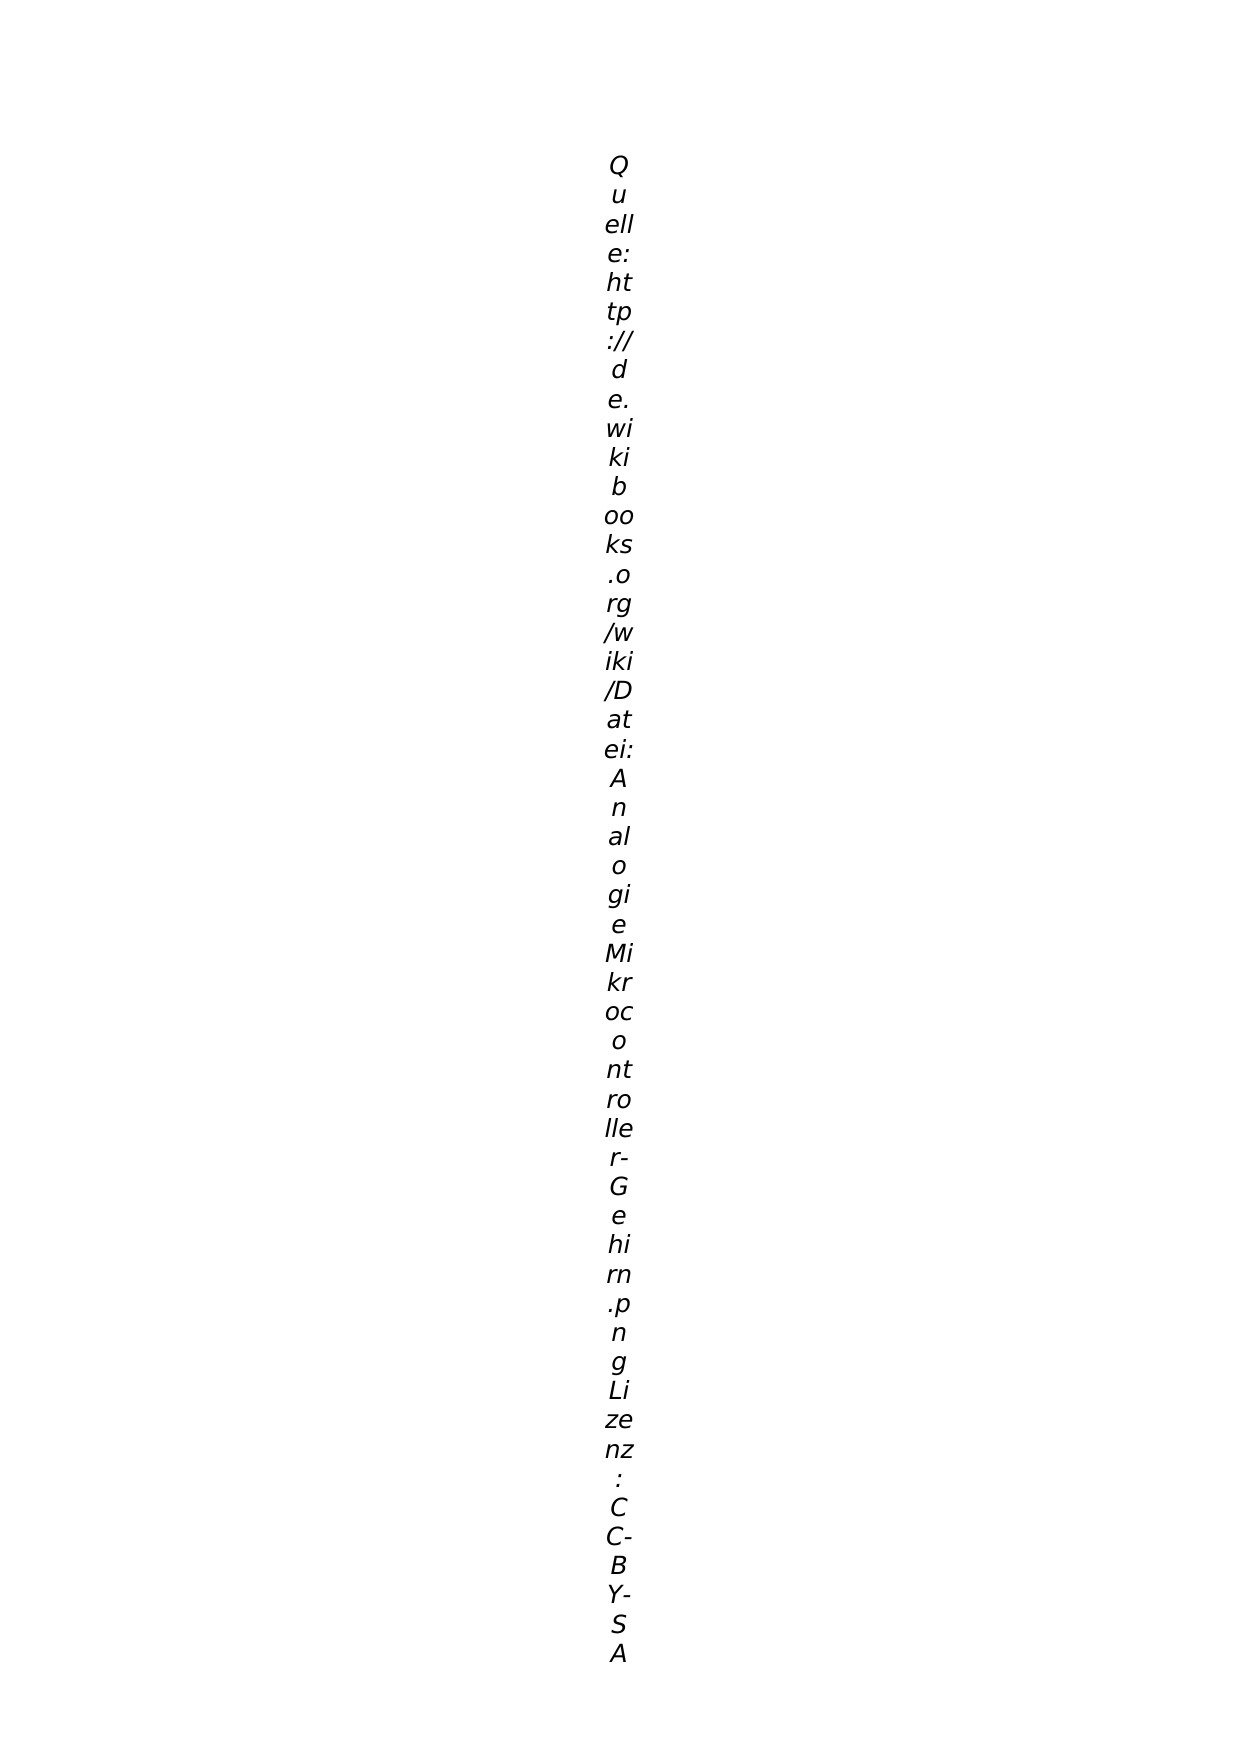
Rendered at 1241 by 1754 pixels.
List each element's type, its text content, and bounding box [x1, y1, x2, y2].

text Quelle: http://de.wikibooks.org/wiki/Datei:AnalogieMikrocontroller-Gehirn.png Lizenz: CC-BY-SA [603, 131, 637, 1668]
